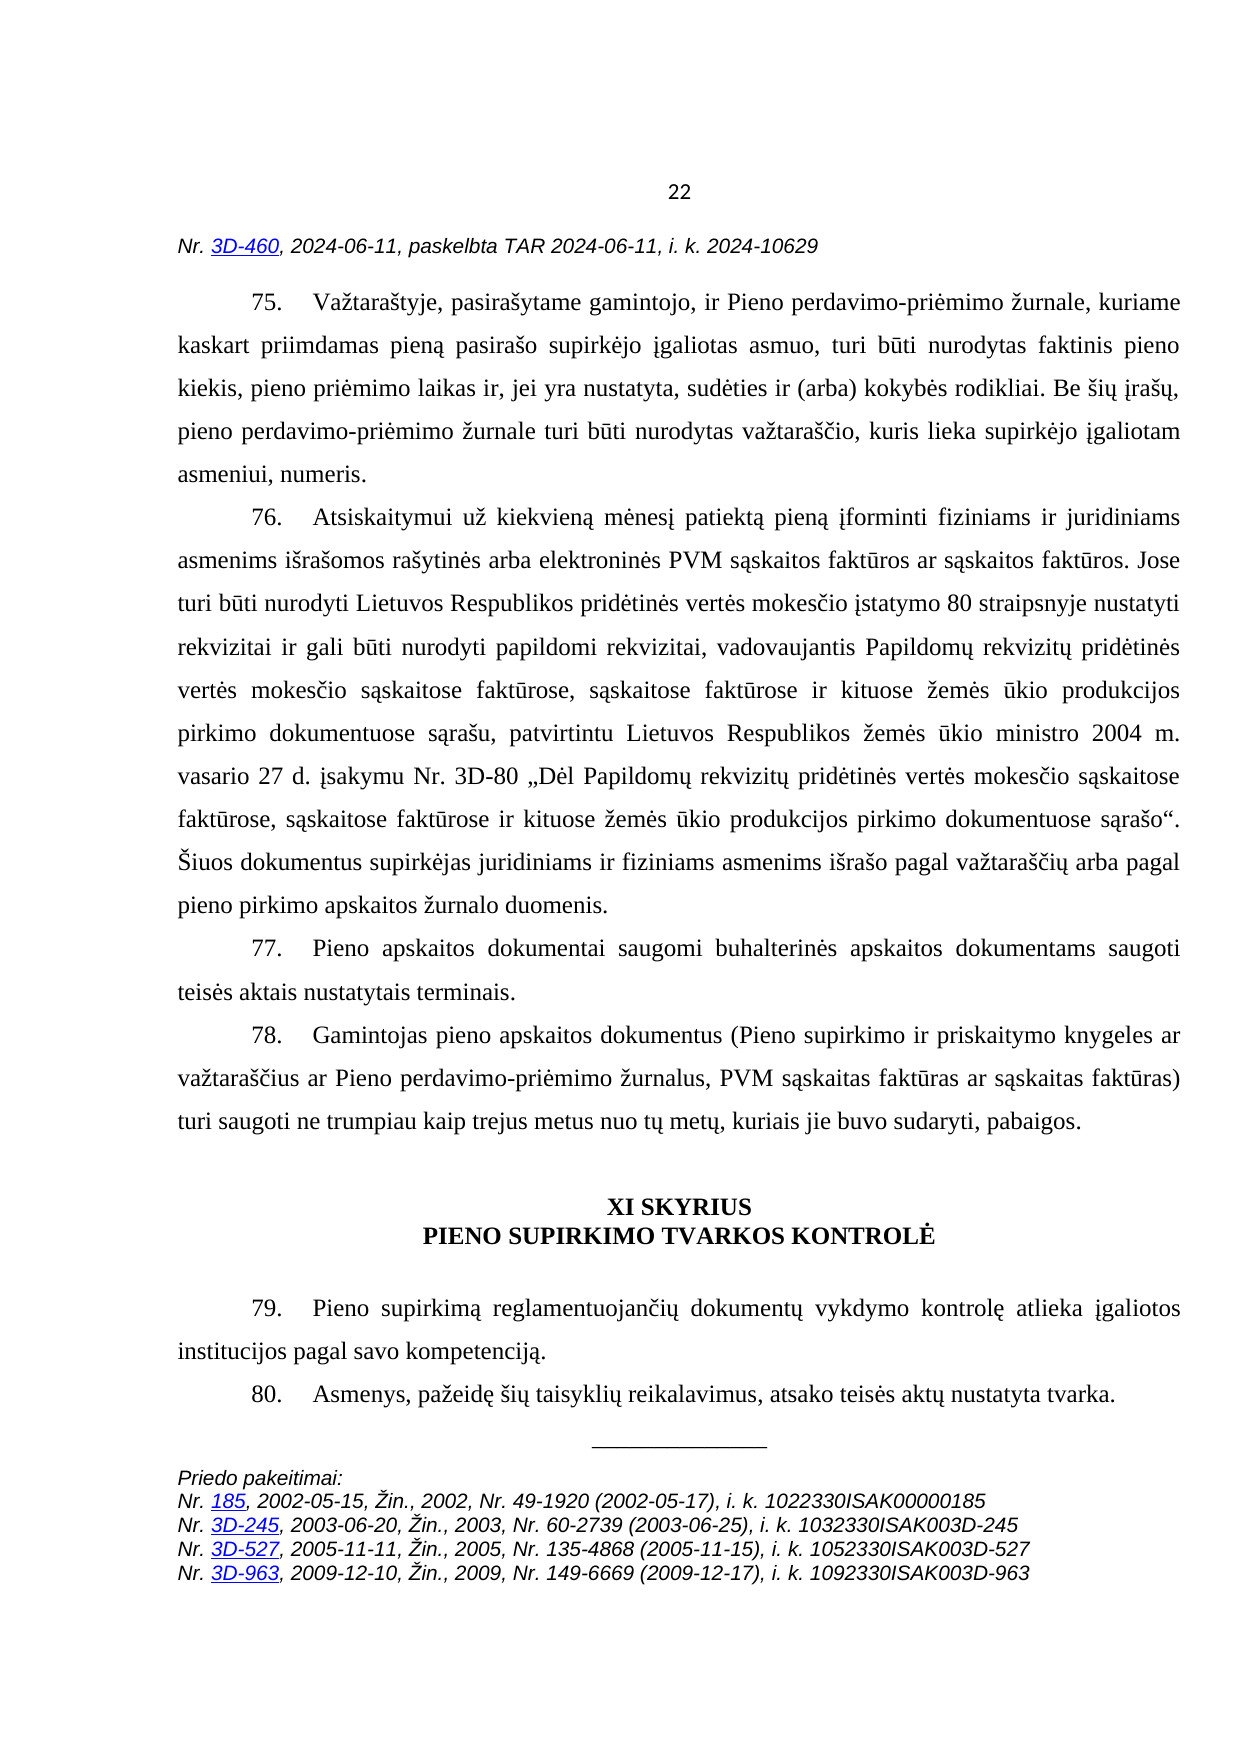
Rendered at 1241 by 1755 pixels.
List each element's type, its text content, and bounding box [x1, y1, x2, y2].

text 77. Pieno apskaitos dokumentai saugomi buhalterinės apskaitos dokumentams saugoti teisės aktais nustatytais terminais. [177, 933, 1181, 1005]
text Nr. 3D-963, 2009-12-10, Žin., 2009, Nr. 149-6669 (2009-12-17), i. k. 1092330ISAK003D-963 [177, 1561, 1181, 1585]
text 75. Važtaraštyje, pasirašytame gamintojo, ir Pieno perdavimo-priėmimo žurnale, kuriame kaskart priimdamas pieną pasirašo supirkėjo įgaliotas asmuo, turi būti nurodytas faktinis pieno kiekis, pieno priėmimo laikas ir, jei yra nustatyta, sudėties ir (arba) kokybės rodikliai. Be šių įrašų, pieno perdavimo-priėmimo žurnale turi būti nurodytas važtaraščio, kuris lieka supirkėjo įgaliotam asmeniui, numeris. [177, 287, 1181, 488]
text PIENO SUPIRKIMO TVARKOS KONTROLĖ [177, 1221, 1181, 1250]
text 76. Atsiskaitymui už kiekvieną mėnesį patiektą pieną įforminti fiziniams ir juridiniams asmenims išrašomos rašytinės arba elektroninės PVM sąskaitos faktūros ar sąskaitos faktūros. Jose turi būti nurodyti Lietuvos Respublikos pridėtinės vertės mokesčio įstatymo 80 straipsnyje nustatyti rekvizitai ir gali būti nurodyti papildomi rekvizitai, vadovaujantis Papildomų rekvizitų pridėtinės vertės mokesčio sąskaitose faktūrose, sąskaitose faktūrose ir kituose žemės ūkio produkcijos pirkimo dokumentuose sąrašu, patvirtintu Lietuvos Respublikos žemės ūkio ministro 2004 m. vasario 27 d. įsakymu Nr. 3D-80 „Dėl Papildomų rekvizitų pridėtinės vertės mokesčio sąskaitose faktūrose, sąskaitose faktūrose ir kituose žemės ūkio produkcijos pirkimo dokumentuose sąrašo“. Šiuos dokumentus supirkėjas juridiniams ir fiziniams asmenims išrašo pagal važtaraščių arba pagal pieno pirkimo apskaitos žurnalo duomenis. [177, 502, 1181, 919]
text ______________ [177, 1422, 1181, 1451]
text 79. Pieno supirkimą reglamentuojančių dokumentų vykdymo kontrolę atlieka įgaliotos institucijos pagal savo kompetenciją. [177, 1293, 1181, 1365]
text XI SKYRIUS [177, 1192, 1181, 1221]
text Nr. 3D-527, 2005-11-11, Žin., 2005, Nr. 135-4868 (2005-11-15), i. k. 1052330ISAK003D-527 [177, 1537, 1181, 1561]
text Nr. 3D-460, 2024-06-11, paskelbta TAR 2024-06-11, i. k. 2024-10629 [177, 234, 1181, 258]
text Nr. 185, 2002-05-15, Žin., 2002, Nr. 49-1920 (2002-05-17), i. k. 1022330ISAK00000185 [177, 1489, 1181, 1513]
text Priedo pakeitimai: [177, 1465, 1181, 1489]
text Nr. 3D-245, 2003-06-20, Žin., 2003, Nr. 60-2739 (2003-06-25), i. k. 1032330ISAK003D-245 [177, 1513, 1181, 1537]
text 78. Gamintojas pieno apskaitos dokumentus (Pieno supirkimo ir priskaitymo knygeles ar važtaraščius ar Pieno perdavimo-priėmimo žurnalus, PVM sąskaitas faktūras ar sąskaitas faktūras) turi saugoti ne trumpiau kaip trejus metus nuo tų metų, kuriais jie buvo sudaryti, pabaigos. [177, 1020, 1181, 1135]
text 80. Asmenys, pažeidę šių taisyklių reikalavimus, atsako teisės aktų nustatyta tvarka. [177, 1379, 1181, 1408]
